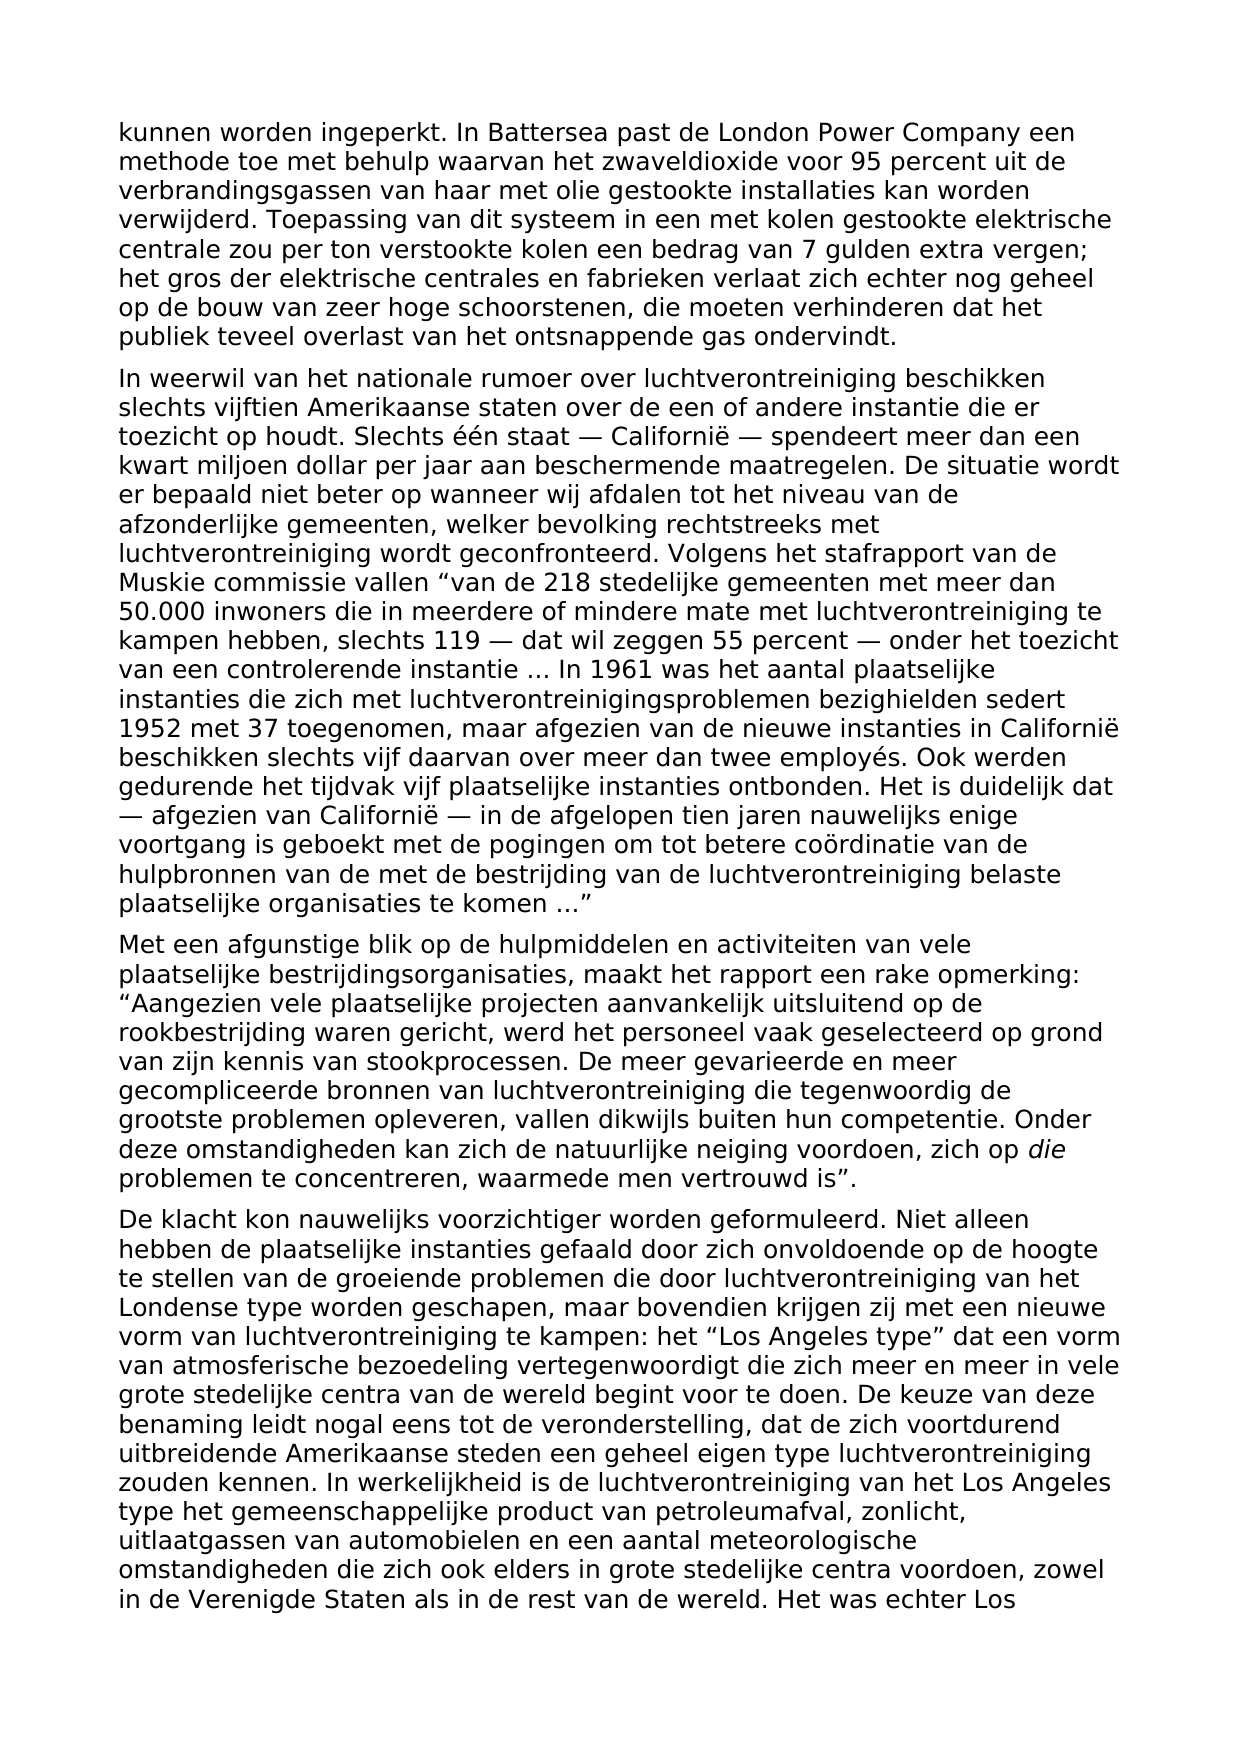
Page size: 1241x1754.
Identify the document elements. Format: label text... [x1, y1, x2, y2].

text De klacht kon nauwelijks voorzichtiger worden geformuleerd. Niet alleen hebben de plaatselijke instanties gefaald door zich onvoldoende op de hoogte te stellen van de groeiende problemen die door luchtverontreiniging van het Londense type worden geschapen, maar bovendien krijgen zij met een nieuwe vorm van luchtverontreiniging te kampen: het “Los Angeles type” dat een vorm van atmosferische bezoedeling vertegenwoordigt die zich meer en meer in vele grote stedelijke centra van de wereld begint voor te doen. De keuze van deze benaming leidt nogal eens tot de veronderstelling, dat de zich voortdurend uitbreidende Amerikaanse steden een geheel eigen type luchtverontreiniging zouden kennen. In werkelijkheid is de luchtverontreiniging van het Los Angeles type het gemeenschappelijke product van petroleumafval, zonlicht, uitlaatgassen van automobielen en een aantal meteorologische omstandigheden die zich ook elders in grote stedelijke centra voordoen, zowel in de Verenigde Staten als in de rest van de wereld. Het was echter Los [118, 1206, 1122, 1614]
text Met een afgunstige blik op de hulpmiddelen en activiteiten van vele plaatselijke bestrijdingsorganisaties, maakt het rapport een rake opmerking: “Aangezien vele plaatselijke projecten aanvankelijk uitsluitend op de rookbestrijding waren gericht, werd het personeel vaak geselecteerd op grond van zijn kennis van stookprocessen. De meer gevarieerde en meer gecompliceerde bronnen van luchtverontreiniging die tegenwoordig de grootste problemen opleveren, vallen dikwijls buiten hun competentie. Onder deze omstandigheden kan zich de natuurlijke neiging voordoen, zich op die problemen te concentreren, waarmede men vertrouwd is”. [118, 931, 1122, 1193]
text In weerwil van het nationale rumoer over luchtverontreiniging beschikken slechts vijftien Amerikaanse staten over de een of andere instantie die er toezicht op houdt. Slechts één staat — Californië — spendeert meer dan een kwart miljoen dollar per jaar aan beschermende maatregelen. De situatie wordt er bepaald niet beter op wanneer wij afdalen tot het niveau van de afzonderlijke gemeenten, welker bevolking rechtstreeks met luchtverontreiniging wordt geconfronteerd. Volgens het stafrapport van de Muskie commissie vallen “van de 218 stedelijke gemeenten met meer dan 50.000 inwoners die in meerdere of mindere mate met luchtverontreiniging te kampen hebben, slechts 119 — dat wil zeggen 55 percent — onder het toezicht van een controlerende instantie ... In 1961 was het aantal plaatselijke instanties die zich met luchtverontreinigingsproblemen bezighielden sedert 1952 met 37 toegenomen, maar afgezien van de nieuwe instanties in Californië beschikken slechts vijf daarvan over meer dan twee employés. Ook werden gedurende het tijdvak vijf plaatselijke instanties ontbonden. Het is duidelijk dat — afgezien van Californië — in de afgelopen tien jaren nauwelijks enige voortgang is geboekt met de pogingen om tot betere coördinatie van de hulpbronnen van de met de bestrijding van de luchtverontreiniging belaste plaatselijke organisaties te komen ...” [118, 364, 1122, 918]
text kunnen worden ingeperkt. In Battersea past de London Power Company een methode toe met behulp waarvan het zwaveldioxide voor 95 percent uit de verbrandingsgassen van haar met olie gestookte installaties kan worden verwijderd. Toepassing van dit systeem in een met kolen gestookte elektrische centrale zou per ton verstookte kolen een bedrag van 7 gulden extra vergen; het gros der elektrische centrales en fabrieken verlaat zich echter nog geheel op de bouw van zeer hoge schoorstenen, die moeten verhinderen dat het publiek teveel overlast van het ontsnappende gas ondervindt. [118, 118, 1122, 351]
